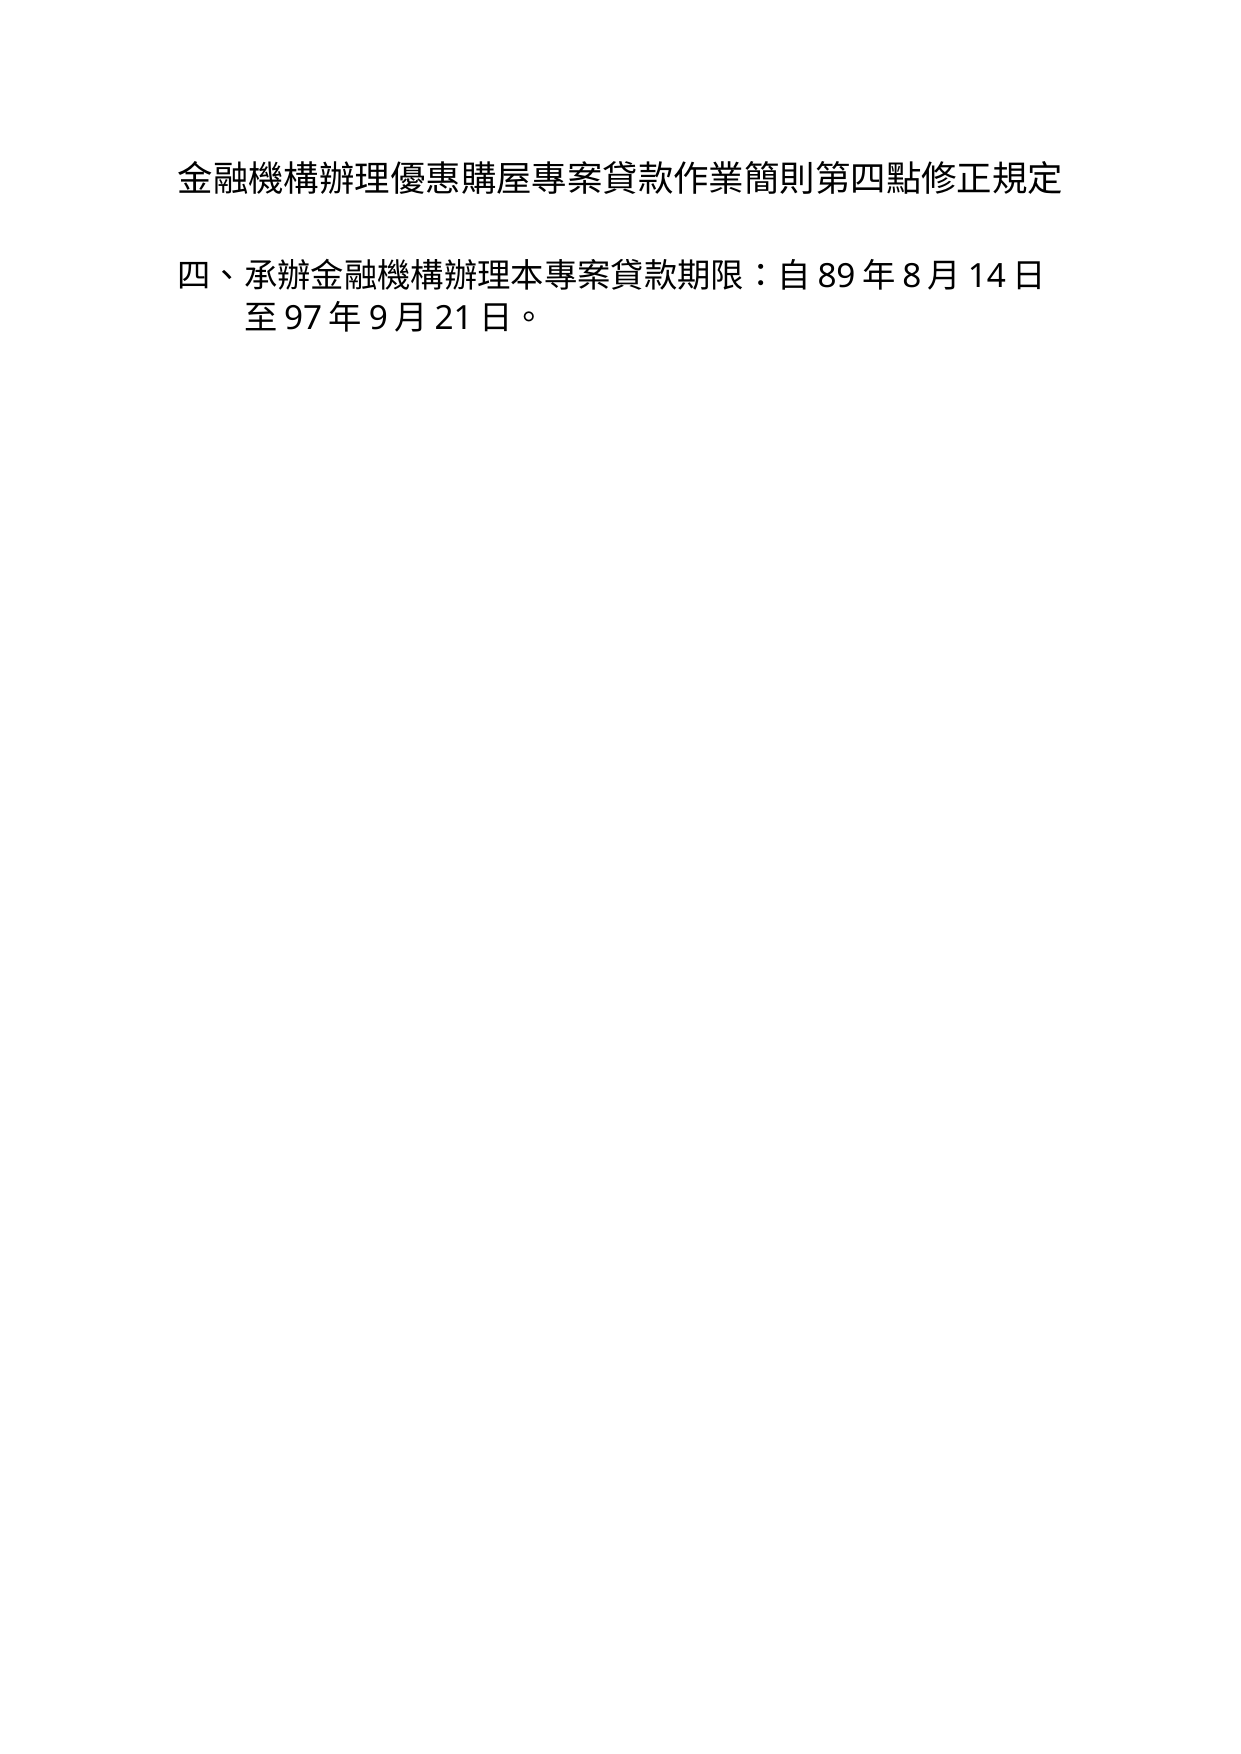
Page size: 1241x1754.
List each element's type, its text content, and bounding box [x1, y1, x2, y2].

text 金融機構辦理優惠購屋專案貸款作業簡則第四點修正規定 [177, 150, 1063, 202]
text 四、承辦金融機構辦理本專案貸款期限：自89年8月14日至97年9月21日。 [177, 254, 1061, 337]
